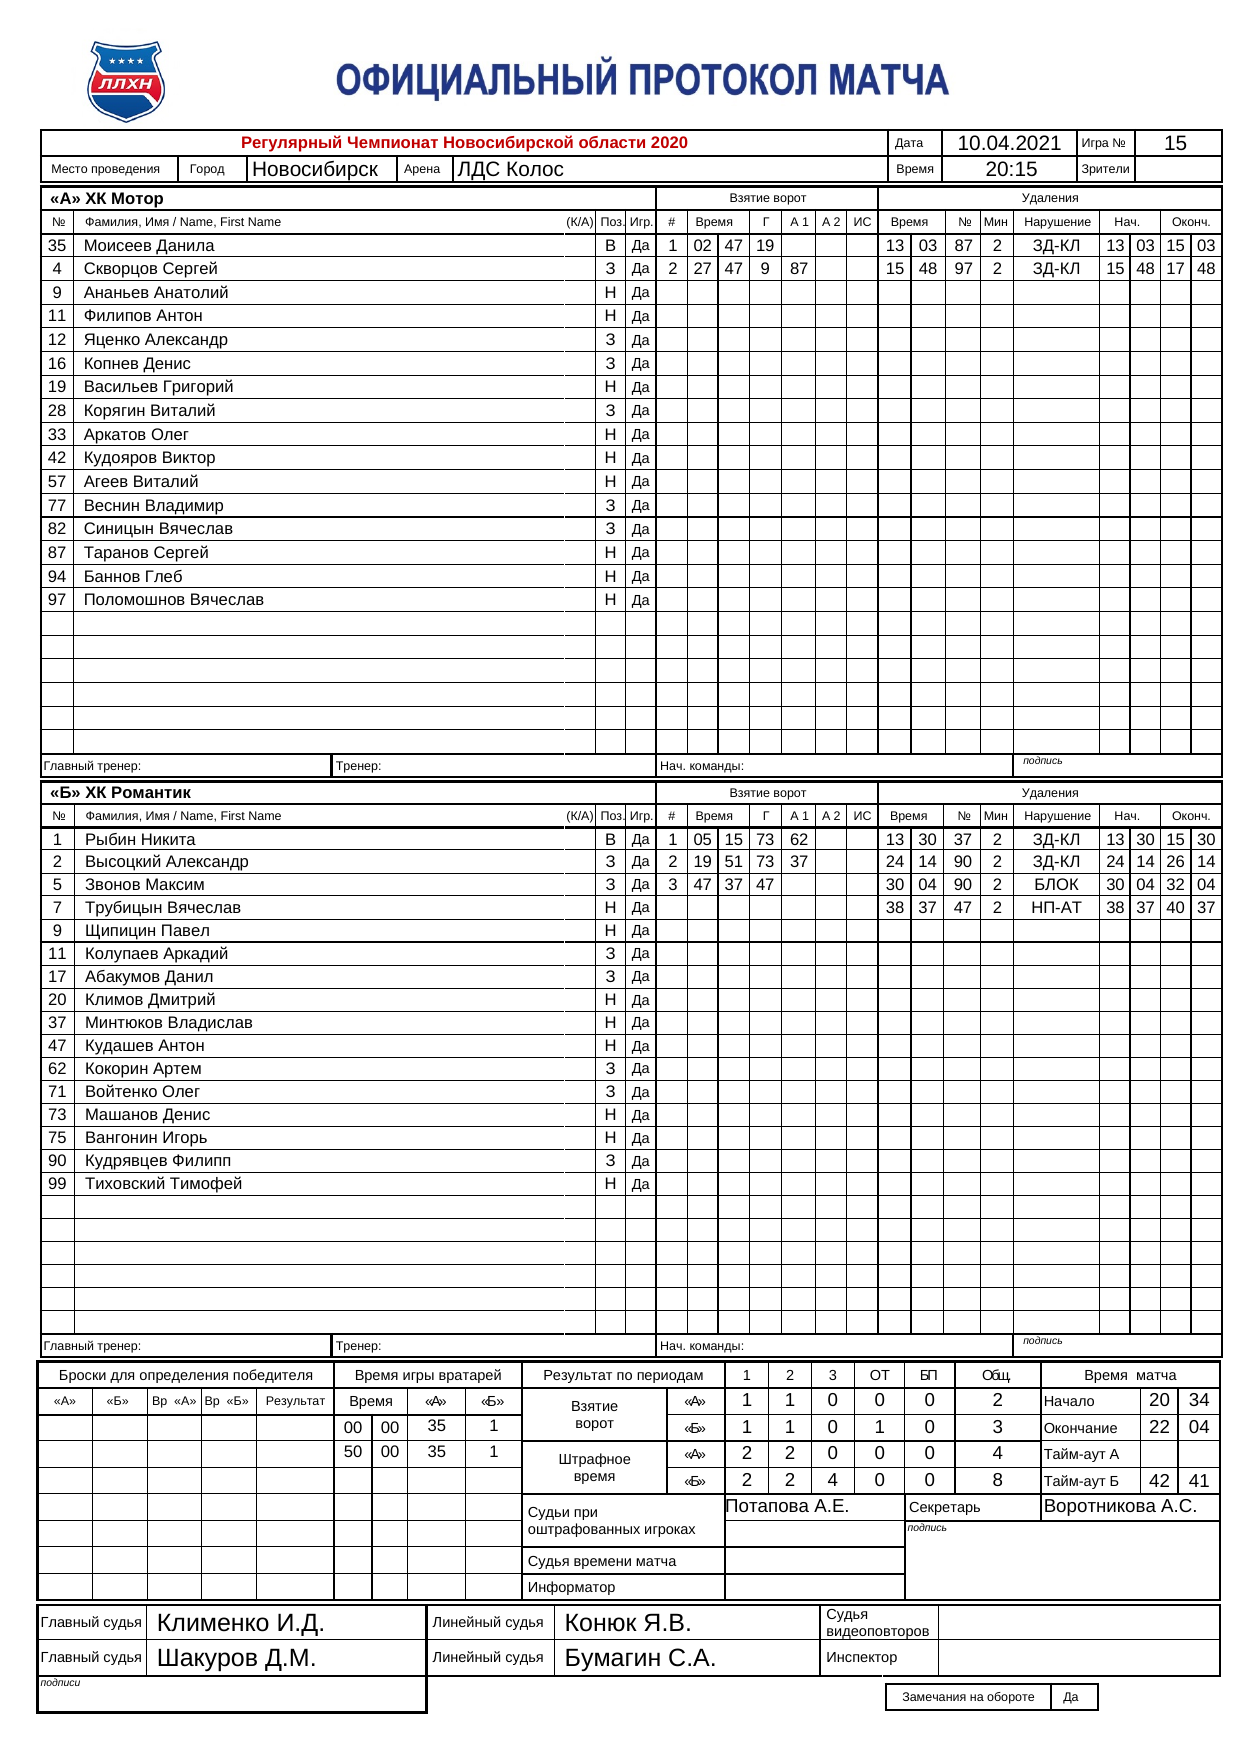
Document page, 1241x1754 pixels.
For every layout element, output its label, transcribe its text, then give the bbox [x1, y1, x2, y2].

table_cell [257, 1494, 333, 1520]
table_cell [726, 1521, 904, 1546]
table_cell [912, 376, 945, 398]
table_cell Н [596, 565, 625, 587]
table_cell Судья времени матча [523, 1548, 724, 1573]
table_cell [750, 494, 781, 516]
table_cell [750, 1058, 781, 1079]
table_cell [1161, 636, 1190, 658]
table_cell 38 [879, 896, 910, 918]
table_cell [750, 1219, 781, 1241]
table_cell [1192, 588, 1221, 611]
table_cell [750, 352, 781, 374]
table_cell [879, 305, 910, 327]
table_cell [879, 1127, 910, 1149]
table_cell [879, 518, 910, 540]
table_cell [782, 423, 815, 445]
table_cell З [596, 1150, 625, 1172]
table_cell [688, 1219, 717, 1241]
table_cell Вр «А» [148, 1389, 201, 1413]
table_cell [657, 1288, 687, 1310]
table_cell [944, 1173, 980, 1195]
table_cell 30 [912, 829, 943, 849]
table_cell [816, 1081, 846, 1103]
table_cell 00 [335, 1416, 371, 1440]
table_cell [912, 541, 945, 564]
table_cell З [596, 399, 625, 422]
table_cell [912, 1311, 943, 1333]
table_cell [719, 541, 749, 564]
table_cell З [596, 1081, 625, 1103]
table_cell [1014, 683, 1099, 706]
table_cell [1100, 376, 1129, 398]
table_cell Да [626, 1173, 655, 1195]
table_cell [944, 1311, 980, 1333]
table_cell [847, 1150, 877, 1172]
table_cell [1192, 399, 1221, 422]
table_cell № [42, 805, 74, 826]
table_cell [1100, 1035, 1129, 1057]
table_cell [688, 989, 717, 1011]
table_cell [1131, 1081, 1160, 1103]
table_cell Н [596, 1012, 625, 1033]
table_cell Мин [981, 211, 1013, 233]
table_cell [946, 518, 980, 540]
table_cell [657, 659, 687, 682]
table_cell [847, 305, 877, 327]
table_cell [335, 1521, 371, 1546]
table_cell [946, 588, 980, 611]
table_cell [74, 707, 564, 729]
table_cell [912, 707, 945, 729]
table_cell [565, 1173, 595, 1195]
table_cell [946, 376, 980, 398]
table_cell [782, 399, 815, 422]
table_cell Да [626, 423, 655, 445]
table_cell 30 [1100, 874, 1129, 895]
table_cell З [596, 966, 625, 987]
table_cell [1014, 1127, 1099, 1149]
table_cell [879, 612, 910, 634]
table_cell [1161, 1288, 1190, 1310]
table_cell [719, 683, 749, 706]
table_cell [1192, 281, 1221, 303]
table_cell [565, 1058, 595, 1079]
table_cell [750, 446, 781, 469]
table_cell [1161, 1150, 1190, 1172]
table_cell Моисеев Данила [74, 235, 564, 256]
table_cell 47 [944, 896, 980, 918]
table_cell 26 [1161, 850, 1190, 872]
table_cell [981, 470, 1013, 493]
table_cell [879, 1012, 910, 1033]
table_cell [981, 494, 1013, 516]
table_cell Штрафное время [523, 1442, 666, 1493]
table_cell [74, 636, 564, 658]
table_cell [750, 1127, 781, 1149]
table_cell [596, 1288, 625, 1310]
table_cell [879, 1265, 910, 1287]
table_cell [750, 943, 781, 964]
table_cell Кокорин Артем [75, 1058, 564, 1079]
table_cell [1192, 636, 1221, 658]
table_cell [1100, 281, 1129, 303]
table_cell Н [596, 470, 625, 493]
table_cell [1192, 966, 1221, 987]
table_cell [1131, 1104, 1160, 1126]
table_cell [1192, 541, 1221, 564]
table_cell [657, 423, 687, 445]
table_cell 51 [719, 850, 749, 872]
table_cell Фамилия, Имя / Name, First Name [74, 211, 565, 233]
table_cell [1100, 1127, 1129, 1149]
table_cell [782, 1081, 815, 1103]
table_cell 34 [1179, 1389, 1219, 1413]
table_cell [1014, 281, 1099, 303]
table_cell [1192, 565, 1221, 587]
table_cell [847, 565, 877, 587]
table_cell [847, 446, 877, 469]
table_cell [657, 1219, 687, 1241]
table_cell [912, 352, 945, 374]
table_cell [816, 636, 846, 658]
table_cell № [944, 805, 980, 826]
table_cell [1100, 399, 1129, 422]
table_cell 22 [1141, 1415, 1177, 1440]
table_cell [847, 636, 877, 658]
table_cell [847, 257, 877, 280]
table_cell 37 [42, 1012, 74, 1033]
table_cell [946, 659, 980, 682]
table_cell [42, 730, 73, 753]
table_cell 14 [1131, 850, 1160, 872]
table_cell [879, 399, 910, 422]
table_cell [912, 612, 945, 634]
table_cell [847, 920, 877, 941]
table_cell Арена [398, 157, 452, 181]
picture [5, 28, 1179, 129]
table_cell [879, 989, 910, 1011]
table_cell [408, 1547, 465, 1573]
table_cell [719, 1219, 749, 1241]
table_cell [1179, 1441, 1219, 1467]
table_cell [1100, 470, 1129, 493]
table_cell 2 [981, 829, 1013, 849]
table_cell 12 [42, 328, 73, 351]
table_cell 16 [42, 352, 73, 374]
table_cell 73 [42, 1104, 74, 1126]
table_cell [1100, 446, 1129, 469]
table_cell [688, 352, 717, 374]
table_cell подпись [1014, 755, 1221, 776]
table_cell [93, 1416, 147, 1440]
table_cell [688, 494, 717, 516]
table_cell [1100, 541, 1129, 564]
table_cell [1014, 423, 1099, 445]
table_cell 03 [1131, 235, 1160, 256]
table_cell [1014, 518, 1099, 540]
table_cell 2 [657, 257, 687, 280]
table_cell [1161, 612, 1190, 634]
table_cell «Б» [668, 1468, 724, 1493]
table_cell А 2 [816, 805, 846, 826]
table_cell [782, 281, 815, 303]
table_cell [688, 659, 717, 682]
table_cell [912, 305, 945, 327]
table_cell [944, 966, 980, 987]
table_cell [816, 659, 846, 682]
table_cell Окончание [1042, 1415, 1140, 1440]
table_cell 2 [981, 896, 1013, 918]
table_cell [1100, 1058, 1129, 1079]
table_cell [1161, 683, 1190, 706]
table_cell подписи [39, 1677, 425, 1711]
table_cell Линейный судья [428, 1640, 554, 1675]
table_cell З [596, 850, 625, 872]
table_cell 47 [688, 874, 717, 895]
table_cell 13 [879, 829, 910, 849]
table_header ОТ [855, 1363, 904, 1387]
table_cell 17 [1161, 257, 1190, 280]
table_cell [726, 1548, 904, 1573]
table_cell [1014, 399, 1099, 422]
table_cell [1100, 494, 1129, 516]
table_cell [912, 1173, 943, 1195]
table_cell [981, 1265, 1013, 1287]
table_cell [847, 235, 877, 256]
table_cell [1131, 376, 1160, 398]
table_cell Да [626, 943, 655, 964]
table_cell 04 [1192, 874, 1221, 895]
table_cell В [596, 235, 625, 256]
table_cell 9 [750, 257, 781, 280]
table_cell 7 [42, 896, 74, 918]
table_cell [596, 1219, 625, 1241]
table_cell [879, 730, 910, 753]
table_cell [944, 1150, 980, 1172]
table_cell [1161, 943, 1190, 964]
table_cell Поз. [596, 805, 625, 826]
table_cell [750, 281, 781, 303]
table_cell [750, 730, 781, 753]
table_cell Вангонин Игорь [75, 1127, 564, 1149]
table_cell [42, 1242, 74, 1264]
table_cell [782, 305, 815, 327]
table_cell [1131, 399, 1160, 422]
table_cell 37 [912, 896, 943, 918]
table_cell [657, 920, 687, 941]
table_cell [847, 352, 877, 374]
table_cell 41 [1179, 1468, 1219, 1493]
table_cell [657, 966, 687, 987]
table_cell Да [626, 588, 655, 611]
table_cell [847, 896, 877, 918]
table_cell 2 [769, 1468, 811, 1493]
table_cell [981, 541, 1013, 564]
table_cell [782, 1104, 815, 1126]
table_cell 2 [726, 1468, 768, 1493]
table_cell [719, 494, 749, 516]
table_cell [565, 1150, 595, 1172]
table_cell Бумагин С.А. [555, 1640, 819, 1675]
table_cell [1131, 1196, 1160, 1218]
table_cell [847, 541, 877, 564]
table_cell 37 [782, 850, 815, 872]
table_cell [74, 683, 564, 706]
table_cell [879, 376, 910, 398]
table_cell [688, 328, 717, 351]
table_cell Тренер: [333, 755, 655, 776]
table_cell 37 [944, 829, 980, 849]
table_cell [626, 1196, 655, 1218]
table_cell [148, 1574, 201, 1599]
table_cell 00 [373, 1441, 407, 1467]
table_cell [981, 1150, 1013, 1172]
table_cell [657, 541, 687, 564]
table_cell [782, 920, 815, 941]
table_cell [981, 305, 1013, 327]
table_cell [1161, 518, 1190, 540]
table_cell 2 [981, 874, 1013, 895]
table_cell З [596, 874, 625, 895]
table_cell [719, 1265, 749, 1287]
table_cell [879, 1196, 910, 1218]
table_cell [1131, 707, 1160, 729]
table_cell Фамилия, Имя / Name, First Name [75, 805, 565, 826]
table_cell [1161, 920, 1190, 941]
table_cell [816, 588, 846, 611]
table_cell [782, 235, 815, 256]
table_cell [1100, 1012, 1129, 1033]
table_cell [816, 1035, 846, 1057]
table_cell [847, 850, 877, 872]
table_cell (К/А) [565, 211, 595, 233]
table_cell [1131, 565, 1160, 587]
table_cell [565, 352, 595, 374]
table_cell 13 [1100, 829, 1129, 849]
table_cell Да [626, 399, 655, 422]
table_cell 47 [750, 874, 781, 895]
table_cell [847, 730, 877, 753]
table_cell [373, 1521, 407, 1546]
table_cell [565, 1242, 595, 1264]
table_cell [944, 920, 980, 941]
table_cell [816, 1311, 846, 1333]
table_cell [657, 281, 687, 303]
table_cell [1131, 470, 1160, 493]
table_cell [1100, 707, 1129, 729]
table_cell [1161, 659, 1190, 682]
table_cell 35 [408, 1416, 465, 1440]
table_cell [565, 920, 595, 941]
table_cell Главный судья [39, 1606, 146, 1639]
table_cell Оконч. [1161, 805, 1221, 826]
table_cell [657, 1104, 687, 1126]
table_cell [719, 1311, 749, 1333]
table_cell [565, 707, 595, 729]
table_header 2 [769, 1363, 811, 1387]
table_cell [657, 565, 687, 587]
table_cell Васильев Григорий [74, 376, 564, 398]
table_cell [912, 1058, 943, 1079]
table_header Удаления [879, 188, 1221, 209]
table_cell Конюк Я.В. [555, 1606, 819, 1639]
table_cell [466, 1494, 521, 1520]
table_cell [879, 423, 910, 445]
table_cell [688, 707, 717, 729]
table_cell [1100, 1104, 1129, 1126]
table_cell Минтюков Владислав [75, 1012, 564, 1033]
table_cell [981, 376, 1013, 398]
table_cell [202, 1468, 256, 1493]
table_header Замечания на обороте [887, 1685, 1050, 1709]
table_cell Нач. [1100, 805, 1160, 826]
table_cell [1192, 1288, 1221, 1310]
table_cell [1100, 730, 1129, 753]
table_cell Н [596, 376, 625, 398]
table_cell [688, 1058, 717, 1079]
table_cell Да [626, 1104, 655, 1126]
table_cell [1131, 1265, 1160, 1287]
table_cell 14 [1192, 850, 1221, 872]
table_cell [816, 1196, 846, 1218]
table_cell В [596, 829, 625, 849]
table_cell [879, 565, 910, 587]
table_cell Н [596, 446, 625, 469]
table_cell [1161, 1104, 1190, 1126]
table_cell [879, 1311, 910, 1333]
table_cell 0 [905, 1468, 954, 1493]
table_cell [981, 1081, 1013, 1103]
table_cell [719, 1058, 749, 1079]
table_cell [782, 1311, 815, 1333]
table_cell [1192, 1196, 1221, 1218]
table_cell [847, 659, 877, 682]
table_cell [1131, 494, 1160, 516]
table_cell [847, 399, 877, 422]
table_cell [879, 588, 910, 611]
table_cell [373, 1574, 407, 1599]
table_cell [719, 659, 749, 682]
table_cell Да [626, 305, 655, 327]
table_cell [847, 707, 877, 729]
table_cell [657, 1150, 687, 1172]
table_cell [816, 541, 846, 564]
table_cell [912, 1219, 943, 1241]
table_cell [879, 683, 910, 706]
table_cell [816, 328, 846, 351]
table_cell [1014, 470, 1099, 493]
table_cell Н [596, 281, 625, 303]
table_cell «А» [39, 1389, 92, 1413]
table_cell [688, 920, 717, 941]
table_cell 71 [42, 1081, 74, 1103]
table_header 1 [726, 1363, 768, 1387]
table_cell 2 [726, 1442, 768, 1467]
table_cell Игр. [626, 211, 655, 233]
table_cell Трубицын Вячеслав [75, 896, 564, 918]
table_cell [1161, 423, 1190, 445]
table_cell [719, 376, 749, 398]
table_cell Поломошнов Вячеслав [74, 588, 564, 611]
table_header Да [1052, 1685, 1097, 1709]
table_cell Судьи при оштрафованных игроках [523, 1495, 724, 1546]
table_cell [1192, 920, 1221, 941]
table_cell [1192, 446, 1221, 469]
table_cell 87 [42, 541, 73, 564]
table_cell [1014, 565, 1099, 587]
table_cell [879, 541, 910, 564]
table_cell [1131, 920, 1160, 941]
table_cell 97 [946, 257, 980, 280]
table_cell Таранов Сергей [74, 541, 564, 564]
table_cell [1100, 943, 1129, 964]
table_cell [912, 1127, 943, 1149]
table_cell [1161, 470, 1190, 493]
table_cell 30 [879, 874, 910, 895]
table_cell Нарушение [1014, 211, 1099, 233]
table_cell [688, 423, 717, 445]
table_cell [688, 896, 717, 918]
table_cell [565, 896, 595, 918]
table_cell [1014, 1081, 1099, 1103]
table_cell Да [626, 494, 655, 516]
table_cell [1161, 446, 1190, 469]
table_cell Время [688, 805, 749, 826]
table_cell З [596, 943, 625, 964]
table_cell 37 [719, 874, 749, 895]
table_cell [847, 470, 877, 493]
table_cell Потапова А.Е. [726, 1495, 904, 1520]
table_cell [1161, 966, 1190, 987]
table_cell [719, 423, 749, 445]
table_cell [981, 1288, 1013, 1310]
table_cell [565, 1219, 595, 1241]
table_cell [944, 1035, 980, 1057]
table_cell [657, 1012, 687, 1033]
table_cell [719, 730, 749, 753]
table_cell Нач. команды: [657, 1335, 1012, 1356]
table_cell [428, 1677, 882, 1711]
table_cell [596, 1242, 625, 1264]
table_cell [847, 1104, 877, 1126]
table_cell [719, 707, 749, 729]
table_cell [719, 518, 749, 540]
table_cell [1014, 1150, 1099, 1172]
table_cell [816, 1288, 846, 1310]
table_cell [981, 920, 1013, 941]
table_cell [981, 588, 1013, 611]
table_cell Воротникова А.С. [1042, 1495, 1219, 1520]
table_cell Тайм-аут Б [1042, 1468, 1140, 1493]
table_cell [981, 565, 1013, 587]
table_cell [657, 1173, 687, 1195]
table_cell Главный тренер: [42, 1335, 330, 1356]
table_cell [565, 541, 595, 564]
table_cell [719, 989, 749, 1011]
table_cell З [596, 518, 625, 540]
table_cell [750, 707, 781, 729]
table_cell [782, 1288, 815, 1310]
table_cell 11 [42, 305, 73, 327]
table_cell [1161, 565, 1190, 587]
table_cell [688, 1173, 717, 1195]
table_cell [944, 1265, 980, 1287]
table_cell «Б» [668, 1415, 724, 1440]
table_cell [816, 1058, 846, 1079]
table_cell Нач. [1100, 211, 1160, 233]
table_cell ЗД-КЛ [1014, 850, 1099, 872]
table_cell Аркатов Олег [74, 423, 564, 445]
table_cell [688, 446, 717, 469]
table_cell [816, 257, 846, 280]
table_cell Игр. [626, 805, 655, 826]
table_cell [688, 1288, 717, 1310]
table_cell [1131, 966, 1160, 987]
table_cell Да [626, 850, 655, 872]
table_cell [981, 989, 1013, 1011]
table_cell [847, 1173, 877, 1195]
table_cell [944, 1196, 980, 1218]
table_cell [750, 612, 781, 634]
table_cell 30 [1192, 829, 1221, 849]
table_cell [782, 1012, 815, 1033]
table_cell 28 [42, 399, 73, 422]
table_cell [657, 683, 687, 706]
table_header БП [905, 1363, 954, 1387]
table_cell [719, 1150, 749, 1172]
table_cell [816, 707, 846, 729]
table_cell [565, 1081, 595, 1103]
table_cell [816, 943, 846, 964]
table_cell [626, 636, 655, 658]
table_cell [981, 1127, 1013, 1149]
table_cell З [596, 352, 625, 374]
table_cell [565, 943, 595, 964]
table_cell [565, 305, 595, 327]
table_cell 05 [688, 829, 717, 849]
table_cell [750, 683, 781, 706]
table_cell Да [626, 1035, 655, 1057]
table_cell [912, 943, 943, 964]
table_cell [782, 328, 815, 351]
table_cell Да [626, 1081, 655, 1103]
table_cell 62 [42, 1058, 74, 1079]
table_cell [981, 1242, 1013, 1264]
table_cell [719, 281, 749, 303]
table_cell Да [626, 829, 655, 849]
table_cell [1014, 612, 1099, 634]
table_cell 2 [769, 1442, 811, 1467]
table_cell НП-АТ [1014, 896, 1099, 918]
table_cell [408, 1521, 465, 1546]
table_cell [1014, 1196, 1099, 1218]
table_cell [816, 399, 846, 422]
table_cell [750, 636, 781, 658]
table_cell [981, 423, 1013, 445]
table_cell [1014, 1288, 1099, 1310]
table_cell [719, 920, 749, 941]
table_header Регулярный Чемпионат Новосибирской области 2020 [42, 131, 887, 155]
table_cell [1161, 707, 1190, 729]
table_cell [1131, 1311, 1160, 1333]
table_cell [750, 1311, 781, 1333]
table_cell Да [626, 446, 655, 469]
table_cell [1192, 1104, 1221, 1126]
table_cell [944, 1012, 980, 1033]
table_cell [1014, 989, 1099, 1011]
table_cell ЗД-КЛ [1014, 257, 1099, 280]
table_cell [1192, 328, 1221, 351]
table_cell [912, 1081, 943, 1103]
table_cell [981, 446, 1013, 469]
table_cell [1100, 328, 1129, 351]
table_cell 2 [956, 1389, 1040, 1413]
table_cell Щипицин Павел [75, 920, 564, 941]
table_cell А 1 [782, 211, 815, 233]
table_cell 57 [42, 470, 73, 493]
table_cell Новосибирск [248, 157, 396, 181]
table_cell [750, 1012, 781, 1033]
table_header Броски для определения победителя [39, 1363, 333, 1387]
table_cell [847, 612, 877, 634]
table_cell [1131, 1012, 1160, 1033]
table_cell [657, 1081, 687, 1103]
table_cell [1131, 730, 1160, 753]
table_cell [782, 352, 815, 374]
table_cell [1100, 1265, 1129, 1287]
table_cell [879, 1288, 910, 1310]
table_cell [816, 1265, 846, 1287]
table_cell [946, 541, 980, 564]
table_cell [782, 1035, 815, 1057]
table_cell [373, 1547, 407, 1573]
table_cell [93, 1521, 147, 1546]
table_cell 24 [879, 850, 910, 872]
table_cell [719, 305, 749, 327]
table_cell [879, 494, 910, 516]
table_cell [879, 966, 910, 987]
table_cell [750, 920, 781, 941]
table_cell [912, 565, 945, 587]
table_cell [912, 1242, 943, 1264]
table_cell [1192, 376, 1221, 398]
table_cell 04 [912, 874, 943, 895]
table_cell [688, 683, 717, 706]
table_cell Да [626, 235, 655, 256]
table_cell Г [750, 805, 781, 826]
table_cell 4 [42, 257, 73, 280]
table_cell # [657, 211, 687, 233]
table_cell Поз. [596, 211, 625, 233]
table_cell 0 [855, 1389, 904, 1413]
table_cell [981, 328, 1013, 351]
table_cell 11 [42, 943, 74, 964]
table_cell [847, 376, 877, 398]
table_cell [1014, 1104, 1099, 1126]
table_cell [816, 352, 846, 374]
table_cell [944, 1127, 980, 1149]
table_cell [1161, 1242, 1190, 1264]
table_cell [946, 352, 980, 374]
table_cell [75, 1196, 564, 1218]
table_cell [1131, 989, 1160, 1011]
table_cell [750, 1173, 781, 1195]
table_cell Н [596, 1104, 625, 1126]
table_cell [39, 1574, 92, 1599]
table_cell [1192, 494, 1221, 516]
table_cell [1192, 683, 1221, 706]
table_cell [1014, 659, 1099, 682]
table_cell [626, 683, 655, 706]
table_cell [373, 1494, 407, 1520]
table_cell [981, 966, 1013, 987]
table_cell [719, 470, 749, 493]
table_cell [1014, 1035, 1099, 1057]
table_cell [912, 920, 943, 941]
table_cell 0 [812, 1442, 854, 1467]
table_cell Да [626, 328, 655, 351]
table_cell «А» [668, 1442, 724, 1467]
table_cell Н [596, 588, 625, 611]
table_cell [847, 1035, 877, 1057]
table_cell 9 [42, 920, 74, 941]
table_cell 4 [812, 1468, 854, 1493]
table_cell 14 [912, 850, 943, 872]
table_cell [688, 399, 717, 422]
table_cell [1161, 1035, 1190, 1057]
table_cell [1131, 1035, 1160, 1057]
table_cell 0 [905, 1389, 954, 1413]
table_cell [1100, 1081, 1129, 1103]
table_header Удаления [879, 783, 1221, 803]
table_cell [912, 399, 945, 422]
table_cell [1131, 541, 1160, 564]
table_cell [1192, 305, 1221, 327]
table_cell [879, 659, 910, 682]
table_cell [257, 1441, 333, 1467]
table_cell [74, 730, 564, 753]
table_cell [1192, 989, 1221, 1011]
table_cell [257, 1574, 333, 1599]
table_cell № [42, 211, 73, 233]
table_cell [1100, 1173, 1129, 1195]
table_cell [565, 1035, 595, 1057]
table_cell [719, 1242, 749, 1264]
table_header 15 [1136, 131, 1221, 155]
table_cell 48 [912, 257, 945, 280]
table_cell [912, 966, 943, 987]
table_cell [148, 1547, 201, 1573]
table_cell [39, 1521, 92, 1546]
table_cell [657, 989, 687, 1011]
table_cell Звонов Максим [75, 874, 564, 895]
table_cell 15 [1161, 829, 1190, 849]
table_cell [657, 636, 687, 658]
table_cell [1192, 423, 1221, 445]
table_cell [816, 423, 846, 445]
table_cell [1161, 1012, 1190, 1033]
table_cell [912, 659, 945, 682]
table_cell Да [626, 541, 655, 564]
table_cell [719, 1081, 749, 1103]
table_cell [816, 1150, 846, 1172]
table_cell Нач. команды: [657, 755, 1012, 776]
table_cell [626, 612, 655, 634]
table_cell [657, 1242, 687, 1264]
table_cell [879, 707, 910, 729]
table_cell [39, 1547, 92, 1573]
table_cell [719, 1288, 749, 1310]
table_cell Скворцов Сергей [74, 257, 564, 280]
table_cell 77 [42, 494, 73, 516]
table_cell [626, 707, 655, 729]
table_cell 32 [1161, 874, 1190, 895]
table_cell [944, 1242, 980, 1264]
table_cell 38 [1100, 896, 1129, 918]
table_cell [912, 328, 945, 351]
table_header Время матча [1042, 1363, 1219, 1387]
table_cell [879, 1150, 910, 1172]
table_cell 1 [769, 1415, 811, 1440]
table_header Результат по периодам [523, 1363, 724, 1387]
table_cell Н [596, 305, 625, 327]
table_cell [1014, 966, 1099, 987]
table_cell [596, 659, 625, 682]
table_cell [1131, 1288, 1160, 1310]
table_cell «Б» [93, 1389, 147, 1413]
table_cell [1136, 157, 1221, 181]
table_header Взятие ворот [657, 188, 877, 209]
table_cell [1192, 1265, 1221, 1287]
table_cell [847, 1012, 877, 1033]
table_cell [946, 683, 980, 706]
table_cell [1014, 541, 1099, 564]
table_cell 2 [981, 235, 1013, 256]
table_cell 1 [769, 1389, 811, 1413]
table_cell [879, 1081, 910, 1103]
table_cell [1100, 352, 1129, 374]
table_cell [847, 874, 877, 895]
table_cell [912, 423, 945, 445]
table_cell [981, 1311, 1013, 1333]
table_cell [657, 352, 687, 374]
table_cell [202, 1494, 256, 1520]
table_cell [750, 1288, 781, 1310]
table_cell [782, 588, 815, 611]
table_cell Ананьев Анатолий [74, 281, 564, 303]
table_cell Да [626, 352, 655, 374]
table_cell [626, 1288, 655, 1310]
table_cell Мин [981, 805, 1013, 826]
table_cell [719, 1012, 749, 1033]
table_cell [750, 989, 781, 1011]
table_cell [946, 328, 980, 351]
table_cell Колупаев Аркадий [75, 943, 564, 964]
table_cell [1100, 423, 1129, 445]
table_cell [466, 1521, 521, 1546]
table_cell [1161, 328, 1190, 351]
table_cell [596, 683, 625, 706]
table_cell [1192, 659, 1221, 682]
table_cell [408, 1574, 465, 1599]
table_cell [1192, 943, 1221, 964]
table_cell [1014, 920, 1099, 941]
table_cell [912, 494, 945, 516]
table_cell [565, 565, 595, 587]
table_cell [816, 376, 846, 398]
table_cell З [596, 328, 625, 351]
table_cell [981, 683, 1013, 706]
table_cell [565, 683, 595, 706]
table_cell Да [626, 1012, 655, 1033]
table_cell [1131, 1173, 1160, 1195]
table_cell [847, 1127, 877, 1149]
table_cell [565, 1104, 595, 1126]
table_cell [1100, 1150, 1129, 1172]
table_cell [335, 1468, 371, 1493]
table_cell [750, 966, 781, 987]
table_cell [782, 565, 815, 587]
table_cell [1192, 1035, 1221, 1057]
table_cell [816, 896, 846, 918]
table_cell 17 [42, 966, 74, 987]
table_cell Машанов Денис [75, 1104, 564, 1126]
table_cell [257, 1521, 333, 1546]
table_cell [1014, 1219, 1099, 1241]
table_cell [847, 494, 877, 516]
table_cell [912, 730, 945, 753]
table_cell [816, 829, 846, 849]
table_cell [1014, 446, 1099, 469]
table_cell [782, 1150, 815, 1172]
table_cell 2 [981, 850, 1013, 872]
table_cell [816, 1127, 846, 1149]
table_cell Линейный судья [428, 1606, 554, 1639]
table_cell Да [626, 1150, 655, 1172]
table_cell [688, 588, 717, 611]
table_cell 15 [879, 257, 910, 280]
table_cell ЗД-КЛ [1014, 829, 1099, 849]
table_cell Войтенко Олег [75, 1081, 564, 1103]
table_cell Да [626, 966, 655, 987]
table_cell [148, 1416, 201, 1440]
table_cell 19 [750, 235, 781, 256]
table_cell 0 [905, 1415, 954, 1440]
table_cell [42, 683, 73, 706]
table_cell [1100, 1219, 1129, 1241]
table_cell [1131, 1219, 1160, 1241]
table_cell [750, 1265, 781, 1287]
table_cell [750, 470, 781, 493]
table_cell [782, 874, 815, 895]
table_cell [782, 989, 815, 1011]
table_cell [75, 1288, 564, 1310]
table_cell [816, 1012, 846, 1033]
table_cell [816, 850, 846, 872]
table_cell [596, 1196, 625, 1218]
table_cell [816, 1104, 846, 1126]
table_cell 27 [688, 257, 717, 280]
table_cell [657, 730, 687, 753]
table_cell [750, 588, 781, 611]
table_cell [148, 1441, 201, 1467]
table_cell [782, 730, 815, 753]
table_cell [946, 494, 980, 516]
table_cell [879, 1173, 910, 1195]
table_cell Да [626, 376, 655, 398]
table_cell [719, 352, 749, 374]
table_cell [565, 518, 595, 540]
table_cell [782, 1219, 815, 1241]
table_cell [879, 352, 910, 374]
table_cell [750, 399, 781, 422]
table_cell [335, 1547, 371, 1573]
table_cell [93, 1574, 147, 1599]
table_cell [946, 423, 980, 445]
table_cell [626, 1265, 655, 1287]
table_cell [688, 1012, 717, 1033]
table_cell 1 [657, 235, 687, 256]
table_cell [750, 1035, 781, 1057]
table_cell 3 [657, 874, 687, 895]
table_cell [1014, 376, 1099, 398]
table_cell Нарушение [1014, 805, 1099, 826]
table_cell [1192, 1311, 1221, 1333]
table_cell «Б » [466, 1389, 521, 1413]
table_cell [912, 470, 945, 493]
table_cell 1 [855, 1415, 904, 1440]
table_cell [565, 399, 595, 422]
table_cell [202, 1441, 256, 1467]
table_cell 90 [944, 850, 980, 872]
table_cell [1014, 1012, 1099, 1033]
table_cell 90 [944, 874, 980, 895]
table_cell 1 [726, 1415, 768, 1440]
table_cell Н [596, 1035, 625, 1057]
table_cell [981, 1058, 1013, 1079]
table_cell [1161, 1265, 1190, 1287]
table_cell 30 [1131, 829, 1160, 849]
table_cell [719, 943, 749, 964]
table_cell 35 [42, 235, 73, 256]
table_cell Клименко И.Д. [147, 1606, 425, 1639]
table_cell Н [596, 541, 625, 564]
table_cell подпись [906, 1522, 1219, 1599]
table_cell [688, 1104, 717, 1126]
table_cell [816, 683, 846, 706]
table_cell Главный тренер: [42, 755, 330, 776]
table_cell [981, 1104, 1013, 1126]
table_cell 3 [956, 1415, 1040, 1440]
table_cell [565, 1012, 595, 1033]
table_cell [944, 1081, 980, 1103]
table_cell 40 [1161, 896, 1190, 918]
table_cell [719, 896, 749, 918]
table_cell [719, 966, 749, 987]
table_cell [782, 707, 815, 729]
table_cell 13 [879, 235, 910, 256]
table_cell 5 [42, 874, 74, 895]
table_cell [912, 1265, 943, 1287]
table_cell [816, 920, 846, 941]
table_cell [74, 659, 564, 682]
table_cell [719, 565, 749, 587]
table_cell 75 [42, 1127, 74, 1149]
table_cell [847, 1242, 877, 1264]
table_cell [782, 1196, 815, 1218]
table_cell [596, 730, 625, 753]
table_cell Результат [257, 1389, 333, 1413]
table_cell [626, 659, 655, 682]
table_cell [750, 376, 781, 398]
table_cell [1100, 612, 1129, 634]
table_cell [565, 446, 595, 469]
table_cell [1014, 1058, 1099, 1079]
table_cell [847, 943, 877, 964]
table_cell [847, 328, 877, 351]
table_cell [1131, 423, 1160, 445]
table_cell 20:15 [943, 157, 1076, 181]
table_cell [946, 399, 980, 422]
table_cell [565, 850, 595, 872]
table_cell [565, 730, 595, 753]
table_cell [750, 541, 781, 564]
table_cell [1192, 1012, 1221, 1033]
table_cell [847, 1288, 877, 1310]
table_cell [981, 707, 1013, 729]
table_cell [750, 1081, 781, 1103]
table_cell [202, 1547, 256, 1573]
table_cell [946, 707, 980, 729]
table_cell [847, 1219, 877, 1241]
table_cell [657, 612, 687, 634]
table_cell [688, 541, 717, 564]
table_cell [657, 446, 687, 469]
table_cell «А» [668, 1389, 724, 1413]
table_cell 19 [688, 850, 717, 872]
table_cell [946, 446, 980, 469]
table_cell 47 [719, 235, 749, 256]
table_cell [782, 446, 815, 469]
table_cell [688, 281, 717, 303]
table_cell [1192, 1058, 1221, 1079]
table_cell [657, 494, 687, 516]
table_cell [466, 1547, 521, 1573]
table_cell Да [626, 281, 655, 303]
table_cell [946, 565, 980, 587]
table_cell Да [626, 470, 655, 493]
table_cell 0 [812, 1389, 854, 1413]
table_cell [657, 1035, 687, 1057]
table_cell [719, 1104, 749, 1126]
table_cell [1014, 588, 1099, 611]
table_cell [912, 588, 945, 611]
table_cell [879, 1242, 910, 1264]
table_cell Н [596, 989, 625, 1011]
table_cell [912, 1104, 943, 1126]
table_cell 47 [42, 1035, 74, 1057]
table_cell [981, 1219, 1013, 1241]
table_cell [1131, 588, 1160, 611]
table_cell [939, 1606, 1219, 1639]
table_cell [847, 829, 877, 849]
table_cell 0 [855, 1442, 904, 1467]
table_cell 20 [42, 989, 74, 1011]
table_cell Кудашев Антон [75, 1035, 564, 1057]
table_cell [847, 1265, 877, 1287]
table_cell [782, 966, 815, 987]
table_cell [1099, 1682, 1220, 1711]
table_cell [719, 1127, 749, 1149]
table_cell Веснин Владимир [74, 494, 564, 516]
table_cell [981, 1012, 1013, 1033]
table_cell [1131, 328, 1160, 351]
table_cell [782, 896, 815, 918]
table_cell 1 [726, 1389, 768, 1413]
table_cell [565, 281, 595, 303]
table_cell [1014, 943, 1099, 964]
table_cell 0 [812, 1415, 854, 1440]
table_cell [1131, 612, 1160, 634]
table_cell [1192, 1081, 1221, 1103]
table_cell [596, 707, 625, 729]
table_header 10.04.2021 [943, 131, 1076, 155]
table_cell А 1 [782, 805, 815, 826]
table_cell [981, 518, 1013, 540]
table_cell [1192, 1127, 1221, 1149]
table_cell [565, 829, 595, 849]
table_cell 1 [466, 1416, 521, 1440]
table_cell [1131, 518, 1160, 540]
table_cell [782, 541, 815, 564]
table_cell [750, 305, 781, 327]
table_header «Б» ХК Романтик [42, 783, 655, 803]
table_cell [816, 1173, 846, 1195]
table_cell 42 [42, 446, 73, 469]
table_cell Тайм-аут А [1042, 1441, 1140, 1467]
table_cell [946, 730, 980, 753]
table_cell [657, 943, 687, 964]
table_cell [782, 943, 815, 964]
table_cell [1131, 446, 1160, 469]
table_cell [782, 612, 815, 634]
table_cell 99 [42, 1173, 74, 1195]
table_cell А 2 [816, 211, 846, 233]
table_cell [93, 1468, 147, 1493]
table_cell Климов Дмитрий [75, 989, 564, 1011]
table_cell БЛОК [1014, 874, 1099, 895]
table_cell [202, 1521, 256, 1546]
table_cell Синицын Вячеслав [74, 518, 564, 540]
table_cell [565, 257, 595, 280]
table_cell [1192, 1242, 1221, 1264]
table_cell [565, 966, 595, 987]
table_cell Да [626, 565, 655, 587]
table_cell Информатор [523, 1575, 724, 1599]
table_cell [981, 612, 1013, 634]
table_cell [42, 612, 73, 634]
table_cell [782, 376, 815, 398]
table_cell [981, 730, 1013, 753]
table_cell 04 [1179, 1415, 1219, 1440]
table_cell 47 [719, 257, 749, 280]
table_cell [782, 1173, 815, 1195]
table_cell Корягин Виталий [74, 399, 564, 422]
table_cell [626, 1242, 655, 1264]
table_header «А» ХК Мотор [42, 188, 655, 209]
table_cell [782, 518, 815, 540]
table_cell [816, 966, 846, 987]
table_cell [750, 423, 781, 445]
table_cell [750, 659, 781, 682]
table_cell [1131, 943, 1160, 964]
table_cell Шакуров Д.М. [147, 1640, 425, 1675]
table_cell [74, 612, 564, 634]
table_cell 03 [1192, 235, 1221, 256]
table_cell [596, 1311, 625, 1333]
table_cell [42, 659, 73, 682]
table_cell [1192, 1150, 1221, 1172]
table_cell 42 [1141, 1468, 1177, 1493]
table_cell [939, 1640, 1219, 1675]
table_cell Да [626, 896, 655, 918]
table_cell [657, 518, 687, 540]
table_cell Начало [1042, 1389, 1140, 1413]
table_cell [1014, 636, 1099, 658]
table_cell [944, 1219, 980, 1241]
table_cell [1131, 281, 1160, 303]
table_cell [981, 281, 1013, 303]
table_cell [657, 470, 687, 493]
table_cell [847, 966, 877, 987]
table_cell [1192, 1219, 1221, 1241]
table_cell [657, 1058, 687, 1079]
table_cell [912, 446, 945, 469]
table_cell [816, 518, 846, 540]
table_cell Да [626, 257, 655, 280]
table_cell [816, 446, 846, 469]
table_cell Кудояров Виктор [74, 446, 564, 469]
table_cell [688, 376, 717, 398]
table_header Общ. [956, 1363, 1040, 1387]
table_cell [466, 1574, 521, 1599]
table_cell [565, 1288, 595, 1310]
table_cell [981, 1196, 1013, 1218]
table_cell [847, 989, 877, 1011]
table_cell [912, 1012, 943, 1033]
table_cell [847, 1311, 877, 1333]
table_cell 2 [981, 257, 1013, 280]
table_cell [782, 1127, 815, 1149]
table_cell [565, 235, 595, 256]
table_cell [688, 1196, 717, 1218]
table_cell [257, 1416, 333, 1440]
table_cell [946, 636, 980, 658]
table_cell [565, 376, 595, 398]
table_cell [657, 896, 687, 918]
table_cell 87 [782, 257, 815, 280]
table_cell [750, 1150, 781, 1172]
table_cell [1192, 707, 1221, 729]
table_cell [981, 659, 1013, 682]
table_cell [750, 565, 781, 587]
table_cell [912, 1035, 943, 1057]
table_cell [719, 1173, 749, 1195]
table_cell Тренер: [333, 1335, 655, 1356]
table_cell 37 [1131, 896, 1160, 918]
table_cell [782, 494, 815, 516]
table_cell Да [626, 1058, 655, 1079]
table_cell [373, 1468, 407, 1493]
table_cell 9 [42, 281, 73, 303]
table_cell [782, 1265, 815, 1287]
table_cell [782, 1058, 815, 1079]
table_cell 0 [905, 1442, 954, 1467]
table_cell Время [879, 805, 943, 826]
table_cell [912, 636, 945, 658]
table_cell [981, 1173, 1013, 1195]
table_cell [879, 281, 910, 303]
table_cell Город [179, 157, 246, 181]
table_cell [912, 1150, 943, 1172]
table_cell [657, 305, 687, 327]
table_cell [565, 874, 595, 895]
table_cell [1014, 1173, 1099, 1195]
table_cell 15 [1100, 257, 1129, 280]
table_cell [39, 1416, 92, 1440]
table_cell [466, 1468, 521, 1493]
table_cell [565, 423, 595, 445]
table_cell 48 [1192, 257, 1221, 280]
table_cell 73 [750, 829, 781, 849]
table_cell [42, 1219, 74, 1241]
table_cell [847, 423, 877, 445]
table_cell [750, 1242, 781, 1264]
table_cell [944, 1058, 980, 1079]
table_cell [626, 1311, 655, 1333]
table_cell [816, 565, 846, 587]
table_cell [726, 1575, 904, 1599]
table_cell [1131, 636, 1160, 658]
table_cell [93, 1547, 147, 1573]
table_cell [719, 588, 749, 611]
table_cell [75, 1219, 564, 1241]
table_cell [1192, 352, 1221, 374]
table_cell Инспектор [821, 1640, 938, 1675]
table_cell Да [626, 920, 655, 941]
table_cell [42, 636, 73, 658]
table_cell [1161, 1196, 1190, 1218]
table_cell [879, 328, 910, 351]
table_cell [42, 1288, 74, 1310]
table_cell 87 [946, 235, 980, 256]
table_header 3 [812, 1363, 854, 1387]
table_cell Рыбин Никита [75, 829, 564, 849]
table_cell [816, 730, 846, 753]
table_cell [912, 989, 943, 1011]
table_cell [912, 1288, 943, 1310]
table_cell [847, 518, 877, 540]
table_cell № [946, 211, 980, 233]
table_cell [816, 470, 846, 493]
table_cell [944, 943, 980, 964]
table_cell [408, 1494, 465, 1520]
table_cell Время [688, 211, 749, 233]
table_cell [1100, 518, 1129, 540]
table_cell [1014, 352, 1099, 374]
table_cell [626, 1219, 655, 1241]
table_cell [879, 446, 910, 469]
table_cell [565, 1311, 595, 1333]
table_cell [1131, 659, 1160, 682]
table_cell Время [879, 211, 945, 233]
table_cell [1161, 1127, 1190, 1149]
table_cell [879, 920, 910, 941]
table_cell [719, 1035, 749, 1057]
table_cell [1014, 494, 1099, 516]
table_cell [688, 1035, 717, 1057]
table_cell [1131, 352, 1160, 374]
table_cell [847, 281, 877, 303]
table_cell [719, 1196, 749, 1218]
table_cell 2 [657, 850, 687, 872]
table_cell 04 [1131, 874, 1160, 895]
table_cell Яценко Александр [74, 328, 564, 351]
table_cell [1100, 966, 1129, 987]
table_cell [688, 305, 717, 327]
table_cell [657, 707, 687, 729]
table_cell [946, 470, 980, 493]
table_cell [1100, 920, 1129, 941]
table_cell 4 [956, 1442, 1040, 1467]
table_cell [565, 1127, 595, 1149]
table_cell [565, 1196, 595, 1218]
table_cell [981, 636, 1013, 658]
table_cell [688, 1150, 717, 1172]
table_cell 90 [42, 1150, 74, 1172]
table_cell Время [335, 1389, 407, 1413]
table_cell [1161, 588, 1190, 611]
table_cell Н [596, 1127, 625, 1149]
table_cell [148, 1468, 201, 1493]
table_cell [39, 1494, 92, 1520]
table_cell Г [750, 211, 781, 233]
table_cell [879, 470, 910, 493]
table_cell [782, 659, 815, 682]
table_cell [879, 1219, 910, 1241]
table_cell Н [596, 920, 625, 941]
table_cell Высоцкий Александр [75, 850, 564, 872]
table_cell [657, 1127, 687, 1149]
table_cell [688, 565, 717, 587]
table_cell [782, 636, 815, 658]
table_cell [816, 1219, 846, 1241]
table_cell 97 [42, 588, 73, 611]
table_cell [1100, 1242, 1129, 1264]
table_cell [1161, 1311, 1190, 1333]
table_cell [1161, 541, 1190, 564]
table_cell [879, 1058, 910, 1079]
table_cell 15 [719, 829, 749, 849]
table_cell 1 [42, 829, 74, 849]
table_cell Н [596, 896, 625, 918]
table_cell 33 [42, 423, 73, 445]
table_cell [596, 1265, 625, 1287]
table_cell [39, 1468, 92, 1493]
table_cell [93, 1494, 147, 1520]
table_cell [1014, 1311, 1099, 1333]
table_cell [847, 1196, 877, 1218]
table_cell [816, 1242, 846, 1264]
table_cell [816, 235, 846, 256]
table_cell [1161, 281, 1190, 303]
table_cell [782, 683, 815, 706]
table_cell [1100, 1311, 1129, 1333]
table_cell [93, 1441, 147, 1467]
table_cell [946, 305, 980, 327]
table_cell [750, 328, 781, 351]
table_cell [1100, 1196, 1129, 1218]
table_cell [335, 1574, 371, 1599]
table_cell 48 [1131, 257, 1160, 280]
table_cell [1014, 305, 1099, 327]
table_cell [1192, 730, 1221, 753]
table_cell [912, 1196, 943, 1218]
table_cell [944, 1288, 980, 1310]
table_cell [657, 588, 687, 611]
table_cell 8 [956, 1468, 1040, 1493]
table_cell [75, 1311, 564, 1333]
table_cell [688, 518, 717, 540]
table_cell [565, 989, 595, 1011]
table_cell [946, 612, 980, 634]
table_cell [1192, 470, 1221, 493]
table_cell Да [626, 518, 655, 540]
table_cell Да [626, 874, 655, 895]
table_cell [879, 1104, 910, 1126]
table_cell 73 [750, 850, 781, 872]
table_cell [816, 989, 846, 1011]
table_cell [688, 1242, 717, 1264]
table_cell З [596, 1058, 625, 1079]
table_cell [657, 1265, 687, 1287]
table_cell [1014, 1242, 1099, 1264]
table_cell 82 [42, 518, 73, 540]
table_cell Филипов Антон [74, 305, 564, 327]
table_cell Н [596, 423, 625, 445]
table_cell Зрители [1078, 157, 1134, 181]
table_header Взятие ворот [657, 783, 877, 803]
table_cell [879, 1035, 910, 1057]
table_cell [1100, 588, 1129, 611]
table_cell [1161, 399, 1190, 422]
table_cell [1161, 989, 1190, 1011]
table_cell [1100, 989, 1129, 1011]
table_cell [1014, 730, 1099, 753]
table_cell [565, 494, 595, 516]
table_cell [596, 636, 625, 658]
table_cell 50 [335, 1441, 371, 1467]
table_cell [565, 328, 595, 351]
table_cell [257, 1547, 333, 1573]
table_cell [1161, 1173, 1190, 1195]
table_cell [688, 636, 717, 658]
table_cell [750, 1104, 781, 1126]
table_cell [1161, 494, 1190, 516]
table_cell [42, 1311, 74, 1333]
table_cell [657, 376, 687, 398]
table_cell 35 [408, 1441, 465, 1467]
table_cell [1161, 376, 1190, 398]
table_cell [42, 707, 73, 729]
table_cell Н [596, 1173, 625, 1195]
table_cell [1161, 305, 1190, 327]
table_cell [148, 1494, 201, 1520]
table_cell [719, 399, 749, 422]
table_cell [1161, 352, 1190, 374]
table_cell 15 [1161, 235, 1190, 256]
table_cell Тиховский Тимофей [75, 1173, 564, 1195]
table_cell Главный судья [39, 1640, 146, 1675]
table_cell [782, 470, 815, 493]
table_cell [1192, 518, 1221, 540]
table_cell [565, 470, 595, 493]
table_cell [657, 328, 687, 351]
table_cell [42, 1196, 74, 1218]
table_cell З [596, 257, 625, 280]
table_cell [719, 636, 749, 658]
table_cell [42, 1265, 74, 1287]
table_cell Да [626, 989, 655, 1011]
table_cell [879, 943, 910, 964]
table_cell [1014, 707, 1099, 729]
table_cell 37 [1192, 896, 1221, 918]
table_cell [1100, 683, 1129, 706]
table_header Время игры вратарей [335, 1363, 521, 1387]
table_cell Копнев Денис [74, 352, 564, 374]
table_cell [816, 281, 846, 303]
table_cell [912, 683, 945, 706]
table_cell [981, 399, 1013, 422]
table_cell # [657, 805, 687, 826]
table_cell [847, 683, 877, 706]
table_cell 03 [912, 235, 945, 256]
table_cell [912, 281, 945, 303]
table_cell Да [626, 1127, 655, 1149]
table_cell 00 [373, 1416, 407, 1440]
table_cell Кудрявцев Филипп [75, 1150, 564, 1172]
table_cell [1131, 1242, 1160, 1264]
table_header Дата [889, 131, 941, 155]
table_cell [944, 1104, 980, 1126]
table_cell Время [889, 157, 941, 181]
table_cell [1014, 328, 1099, 351]
table_cell 24 [1100, 850, 1129, 872]
table_cell 02 [688, 235, 717, 256]
table_cell 2 [42, 850, 74, 872]
table_cell [719, 446, 749, 469]
table_cell [883, 1677, 1220, 1681]
table_cell [816, 494, 846, 516]
table_cell 13 [1100, 235, 1129, 256]
table_cell [946, 281, 980, 303]
table_cell [1100, 659, 1129, 682]
table_cell 1 [657, 829, 687, 849]
table_cell подпись [1014, 1335, 1221, 1356]
table_cell [981, 352, 1013, 374]
table_cell [1100, 565, 1129, 587]
table_cell З [596, 494, 625, 516]
table_cell [202, 1416, 256, 1440]
table_cell ИС [847, 211, 877, 233]
table_cell 1 [466, 1441, 521, 1467]
table_cell Взятие ворот [523, 1389, 666, 1440]
table_cell [688, 966, 717, 987]
table_cell [688, 1127, 717, 1149]
table_cell 94 [42, 565, 73, 587]
table_cell Абакумов Данил [75, 966, 564, 987]
table_cell [657, 1196, 687, 1218]
table_cell [626, 730, 655, 753]
table_cell (К/А) [565, 805, 595, 826]
table_cell [75, 1242, 564, 1264]
table_cell [565, 588, 595, 611]
table_cell [750, 518, 781, 540]
table_cell [688, 1081, 717, 1103]
table_cell [944, 989, 980, 1011]
table_cell [1192, 612, 1221, 634]
table_cell [1131, 683, 1160, 706]
table_cell 20 [1141, 1389, 1177, 1413]
table_cell ИС [847, 805, 877, 826]
table_cell [148, 1521, 201, 1546]
table_cell «А» [408, 1389, 465, 1413]
table_cell [719, 328, 749, 351]
table_cell [688, 1311, 717, 1333]
table_cell [1161, 1219, 1190, 1241]
table_cell [816, 874, 846, 895]
table_cell [1131, 1150, 1160, 1172]
table_cell [408, 1468, 465, 1493]
table_cell [688, 470, 717, 493]
table_cell ЗД-КЛ [1014, 235, 1099, 256]
table_cell Вр «Б» [202, 1389, 256, 1413]
table_cell [657, 399, 687, 422]
table_cell [202, 1574, 256, 1599]
table_cell [1161, 1081, 1190, 1103]
table_cell [565, 1265, 595, 1287]
table_cell [1100, 1288, 1129, 1310]
table_cell 62 [782, 829, 815, 849]
table_cell [981, 943, 1013, 964]
table_cell [1014, 1265, 1099, 1287]
table_cell [847, 1081, 877, 1103]
table_cell Баннов Глеб [74, 565, 564, 587]
table_cell [912, 518, 945, 540]
table_cell [39, 1441, 92, 1467]
table_header Игра № [1078, 131, 1134, 155]
table_cell [565, 659, 595, 682]
table_cell [1161, 1058, 1190, 1079]
table_cell [688, 943, 717, 964]
table_cell [688, 730, 717, 753]
table_cell [816, 612, 846, 634]
table_cell ЛДС Колос [454, 157, 887, 181]
table_cell [847, 588, 877, 611]
table_cell [782, 1242, 815, 1264]
table_cell [596, 612, 625, 634]
table_cell [688, 612, 717, 634]
table_cell [750, 896, 781, 918]
table_cell [75, 1265, 564, 1287]
table_cell [688, 1265, 717, 1287]
table_cell [1131, 1058, 1160, 1079]
table_cell [1100, 636, 1129, 658]
table_cell [1100, 305, 1129, 327]
table_cell [565, 612, 595, 634]
table_cell [257, 1468, 333, 1493]
table_cell Место проведения [42, 157, 177, 181]
table_cell [1161, 730, 1190, 753]
table_cell [719, 612, 749, 634]
table_cell [750, 1196, 781, 1218]
table_cell [879, 636, 910, 658]
table_cell [657, 1311, 687, 1333]
table_cell Агеев Виталий [74, 470, 564, 493]
table_cell [981, 1035, 1013, 1057]
table_cell [1131, 305, 1160, 327]
table_cell [816, 305, 846, 327]
table_cell [1192, 1173, 1221, 1195]
table_cell 19 [42, 376, 73, 398]
table_cell Секретарь [906, 1495, 1040, 1520]
table_cell [335, 1494, 371, 1520]
table_cell Судья видеоповторов [821, 1606, 938, 1639]
table_cell [1141, 1441, 1177, 1467]
table_cell 0 [855, 1468, 904, 1493]
table_cell [1131, 1127, 1160, 1149]
table_cell [565, 636, 595, 658]
table_cell [847, 1058, 877, 1079]
table_cell Оконч. [1161, 211, 1221, 233]
